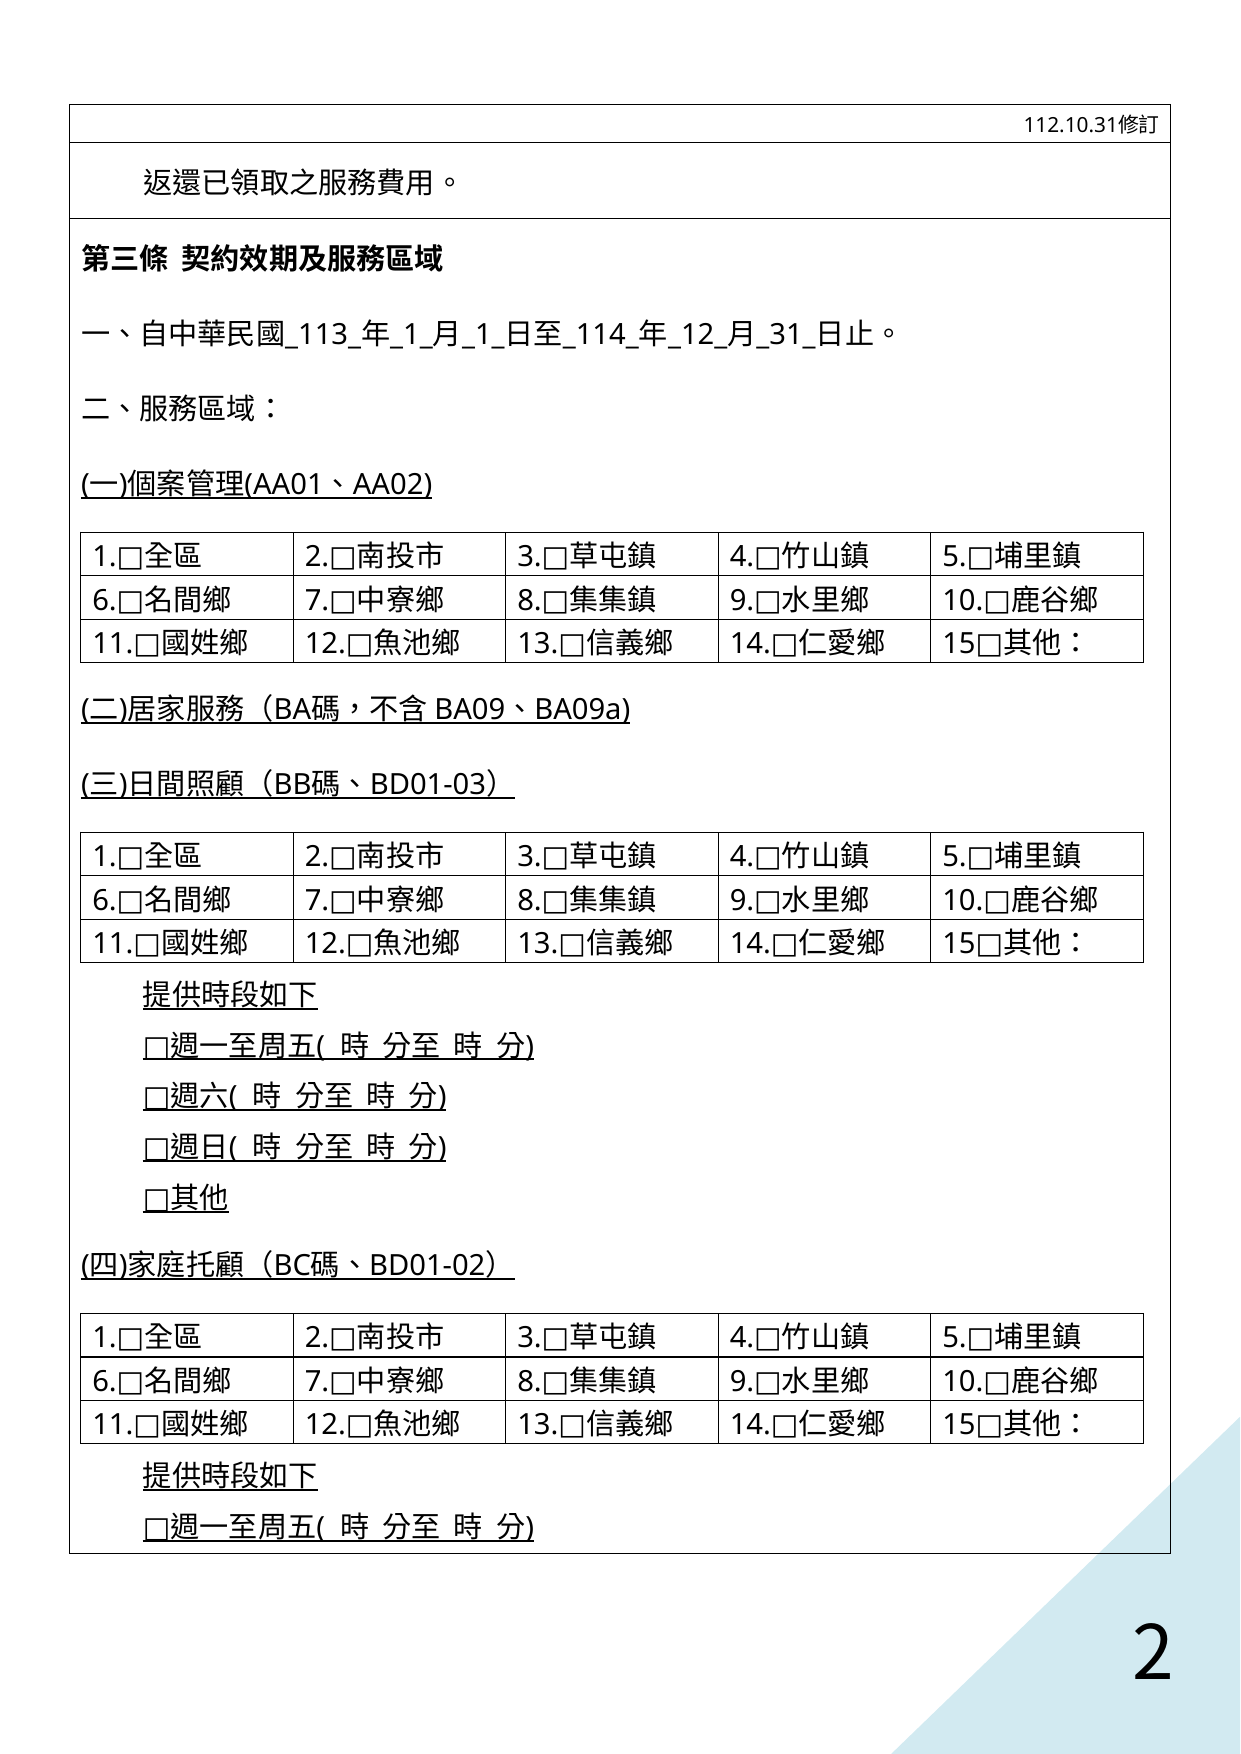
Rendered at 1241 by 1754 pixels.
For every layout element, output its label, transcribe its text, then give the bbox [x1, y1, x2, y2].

table_header 1.□全區 [81, 1314, 293, 1356]
table_cell 14.□仁愛鄉 [719, 1401, 930, 1443]
table_cell 12.□魚池鄉 [294, 920, 505, 962]
table_cell 6.□名間鄉 [81, 1358, 293, 1400]
table_cell 12.□魚池鄉 [294, 1401, 505, 1443]
table_cell 13.□信義鄉 [506, 920, 718, 962]
table_cell 返還已領取之服務費用。 [70, 143, 1170, 218]
table_cell 8.□集集鎮 [506, 876, 718, 918]
table_header 112.10.31修訂 [70, 105, 1170, 142]
table_header 3.□草屯鎮 [506, 533, 718, 575]
table_cell 6.□名間鄉 [81, 576, 293, 618]
table_cell 7.□中寮鄉 [294, 876, 505, 918]
table_cell 11.□國姓鄉 [81, 1401, 293, 1443]
table_cell 6.□名間鄉 [81, 876, 293, 918]
table_cell 12.□魚池鄉 [294, 620, 505, 662]
table_header 2.□南投市 [294, 1314, 505, 1356]
table_cell 14.□仁愛鄉 [719, 620, 930, 662]
table_cell 11.□國姓鄉 [81, 620, 293, 662]
table_header 2.□南投市 [294, 533, 505, 575]
table_cell 8.□集集鎮 [506, 576, 718, 618]
table_header 4.□竹山鎮 [719, 833, 930, 875]
table_cell 9.□水里鄉 [719, 876, 930, 918]
table_header 4.□竹山鎮 [719, 1314, 930, 1356]
table_cell 9.□水里鄉 [719, 576, 930, 618]
table_cell 11.□國姓鄉 [81, 920, 293, 962]
table_cell 7.□中寮鄉 [294, 576, 505, 618]
table_cell 10.□鹿谷鄉 [931, 876, 1143, 918]
table_header 5.□埔里鎮 [931, 533, 1143, 575]
table_cell 7.□中寮鄉 [294, 1358, 505, 1400]
table_cell 14.□仁愛鄉 [719, 920, 930, 962]
table_cell 13.□信義鄉 [506, 1401, 718, 1443]
table_cell 10.□鹿谷鄉 [931, 1358, 1143, 1400]
table_cell 13.□信義鄉 [506, 620, 718, 662]
table_cell 15□其他： [931, 1401, 1143, 1443]
table_cell 8.□集集鎮 [506, 1358, 718, 1400]
table_header 4.□竹山鎮 [719, 533, 930, 575]
table_header 2.□南投市 [294, 833, 505, 875]
table_header 1.□全區 [81, 833, 293, 875]
table_header 3.□草屯鎮 [506, 1314, 718, 1356]
table_cell 15□其他： [931, 620, 1143, 662]
table_header 5.□埔里鎮 [931, 833, 1143, 875]
table_cell 10.□鹿谷鄉 [931, 576, 1143, 618]
table_header 5.□埔里鎮 [931, 1314, 1143, 1356]
table_header 1.□全區 [81, 533, 293, 575]
table_header 3.□草屯鎮 [506, 833, 718, 875]
table_cell 9.□水里鄉 [719, 1358, 930, 1400]
table_cell 15□其他： [931, 920, 1143, 962]
table_cell 第三條 契約效期及服務區域 一、自中華民國_113_年_1_月_1_日至_114_年_12_月_31_日止。 二、服務區域： (一)個案管理(AA01、AA02) (二)居家服務（BA碼，不含 BA09、BA09a) (三)日間照顧（BB碼、BD01-03） 提供時段如下 □週一至周五( 時 分至 時 分) □週六( 時 分至 時 分) □週日( 時 分至 時 分) □其他 (四)家庭托顧（BC碼、BD01-02） 提供時段如下 □週一至周五( 時 分至 時 分) [70, 219, 1170, 1552]
